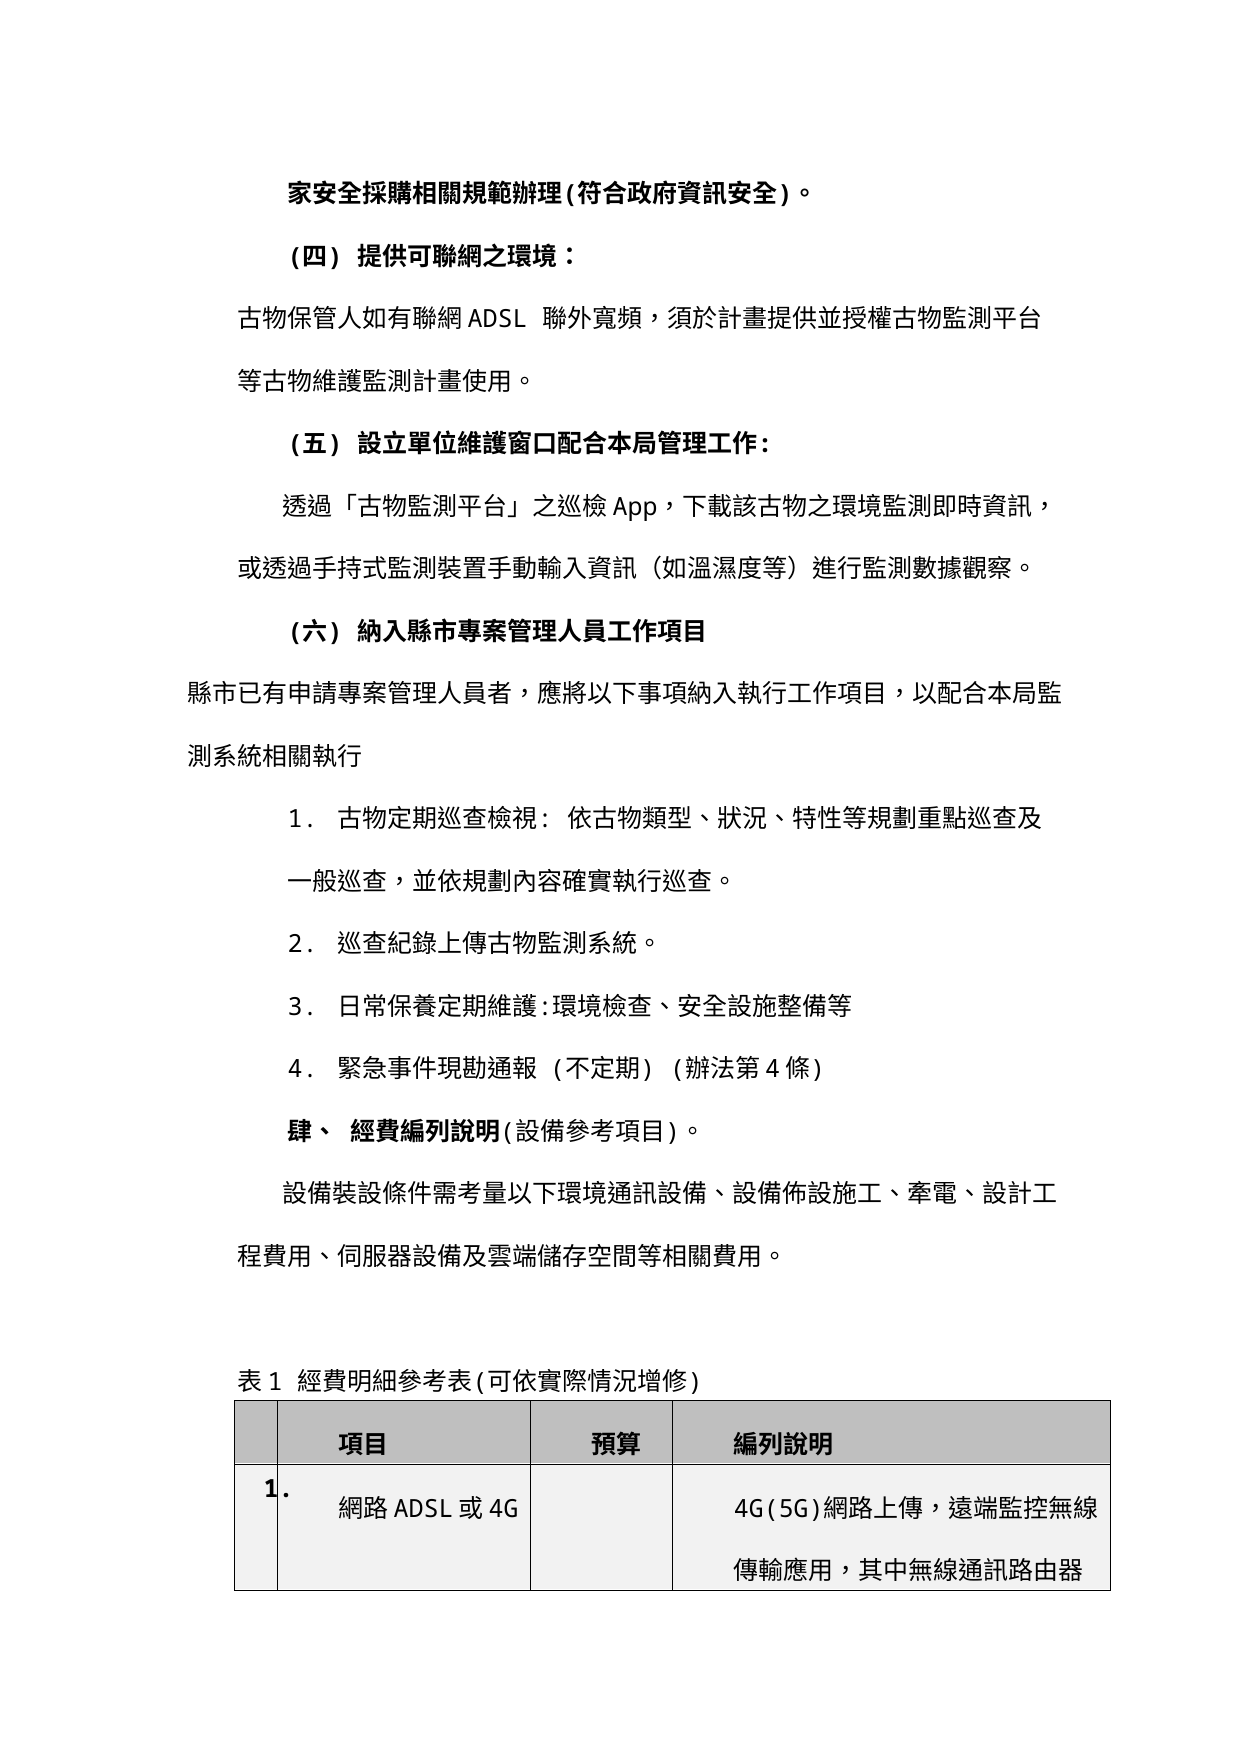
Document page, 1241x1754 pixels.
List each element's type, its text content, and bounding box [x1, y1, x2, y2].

table_cell 4G(5G)網路上傳，遠端監控無線傳輸應用，其中無線通訊路由器 [673, 1465, 1110, 1589]
text 古物保管人如有聯網ADSL 聯外寬頻，須於計畫提供並授權古物監測平台等古物維護監測計畫使用。 [237, 275, 1063, 400]
table_cell 網路ADSL或4G [278, 1465, 530, 1589]
table_header 項目 [278, 1401, 530, 1463]
list 設立單位維護窗口配合本局管理工作: [287, 400, 1063, 462]
list 古物定期巡查檢視: 依古物類型、狀況、特性等規劃重點巡查及一般巡查，並依規劃內容確實執行巡查。 [287, 775, 1063, 900]
table_cell [531, 1465, 672, 1589]
table_header 編列說明 [673, 1401, 1110, 1463]
list 巡查紀錄上傳古物監測系統。 [287, 900, 1063, 962]
list 提供可聯網之環境： [287, 212, 1063, 275]
table_header 預算 [531, 1401, 672, 1463]
list 緊急事件現勘通報 (不定期) (辦法第4條) [287, 1025, 1063, 1087]
text 縣市已有申請專案管理人員者，應將以下事項納入執行工作項目，以配合本局監測系統相關執行 [187, 650, 1063, 775]
table_cell [235, 1465, 277, 1589]
list 日常保養定期維護:環境檢查、安全設施整備等 [287, 962, 1063, 1025]
list 家安全採購相關規範辦理(符合政府資訊安全)。 [287, 150, 1063, 212]
list 納入縣市專案管理人員工作項目 [287, 587, 1063, 650]
text 設備裝設條件需考量以下環境通訊設備、設備佈設施工、牽電、設計工程費用、伺服器設備及雲端儲存空間等相關費用。 [237, 1150, 1063, 1275]
table_header [235, 1401, 277, 1463]
text 表1 經費明細參考表(可依實際情況增修) [237, 1337, 1063, 1400]
text 透過「古物監測平台」之巡檢App，下載該古物之環境監測即時資訊，或透過手持式監測裝置手動輸入資訊（如溫濕度等）進行監測數據觀察。 [237, 462, 1063, 587]
list 經費編列說明(設備參考項目)。 [287, 1087, 1063, 1150]
